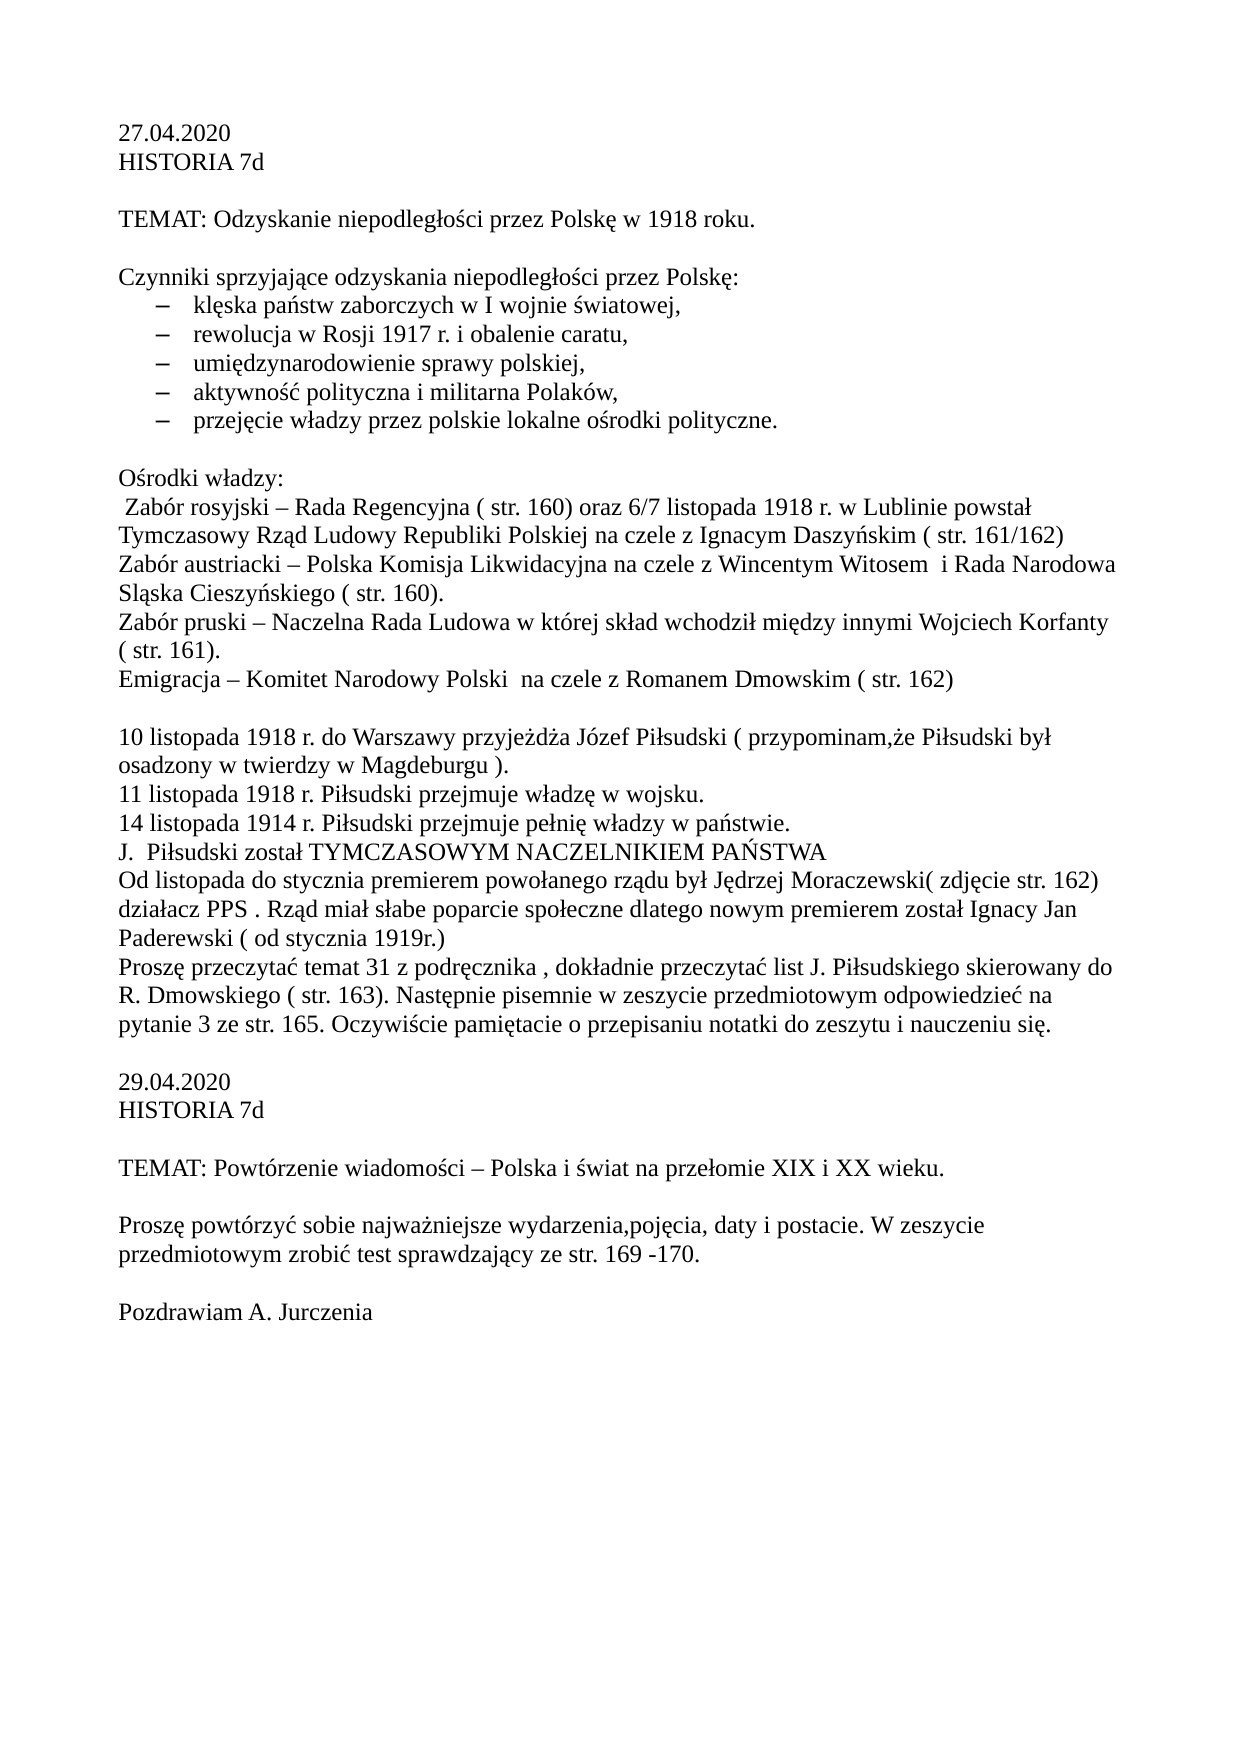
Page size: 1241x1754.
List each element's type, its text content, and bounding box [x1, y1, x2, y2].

text Zabór austriacki – Polska Komisja Likwidacyjna na czele z Wincentym Witosem i Rada Narodowa Sląska Cieszyńskiego ( str. 160). [118, 549, 1122, 607]
list rewolucja w Rosji 1917 r. i obalenie caratu, [156, 319, 1122, 348]
text J. Piłsudski został TYMCZASOWYM NACZELNIKIEM PAŃSTWA [118, 837, 1122, 866]
text Emigracja – Komitet Narodowy Polski na czele z Romanem Dmowskim ( str. 162) [118, 664, 1122, 693]
text Zabór pruski – Naczelna Rada Ludowa w której skład wchodził między innymi Wojciech Korfanty ( str. 161). [118, 607, 1122, 664]
text Zabór rosyjski – Rada Regencyjna ( str. 160) oraz 6/7 listopada 1918 r. w Lublinie powstał Tymczasowy Rząd Ludowy Republiki Polskiej na czele z Ignacym Daszyńskim ( str. 161/162) [118, 492, 1122, 549]
list klęska państw zaborczych w I wojnie światowej, [156, 291, 1122, 319]
text HISTORIA 7d [118, 147, 1122, 176]
text Proszę przeczytać temat 31 z podręcznika , dokładnie przeczytać list J. Piłsudskiego skierowany do R. Dmowskiego ( str. 163). Następnie pisemnie w zeszycie przedmiotowym odpowiedzieć na pytanie 3 ze str. 165. Oczywiście pamiętacie o przepisaniu notatki do zeszytu i nauczeniu się. [118, 952, 1122, 1038]
list przejęcie władzy przez polskie lokalne ośrodki polityczne. [156, 406, 1122, 434]
text Proszę powtórzyć sobie najważniejsze wydarzenia,pojęcia, daty i postacie. W zeszycie przedmiotowym zrobić test sprawdzający ze str. 169 -170. [118, 1211, 1122, 1268]
text 29.04.2020 [118, 1067, 1122, 1096]
text Od listopada do stycznia premierem powołanego rządu był Jędrzej Moraczewski( zdjęcie str. 162) działacz PPS . Rząd miał słabe poparcie społeczne dlatego nowym premierem został Ignacy Jan Paderewski ( od stycznia 1919r.) [118, 866, 1122, 952]
text TEMAT: Odzyskanie niepodległości przez Polskę w 1918 roku. [118, 204, 1122, 233]
text HISTORIA 7d [118, 1096, 1122, 1124]
list umiędzynarodowienie sprawy polskiej, [156, 348, 1122, 377]
text Czynniki sprzyjające odzyskania niepodległości przez Polskę: [118, 262, 1122, 291]
text 14 listopada 1914 r. Piłsudski przejmuje pełnię władzy w państwie. [118, 808, 1122, 837]
list aktywność polityczna i militarna Polaków, [156, 377, 1122, 406]
text 27.04.2020 [118, 118, 1122, 147]
text 10 listopada 1918 r. do Warszawy przyjeżdża Józef Piłsudski ( przypominam,że Piłsudski był osadzony w twierdzy w Magdeburgu ). [118, 722, 1122, 779]
text Ośrodki władzy: [118, 463, 1122, 492]
text 11 listopada 1918 r. Piłsudski przejmuje władzę w wojsku. [118, 779, 1122, 808]
text TEMAT: Powtórzenie wiadomości – Polska i świat na przełomie XIX i XX wieku. [118, 1153, 1122, 1182]
text Pozdrawiam A. Jurczenia [118, 1297, 1122, 1326]
